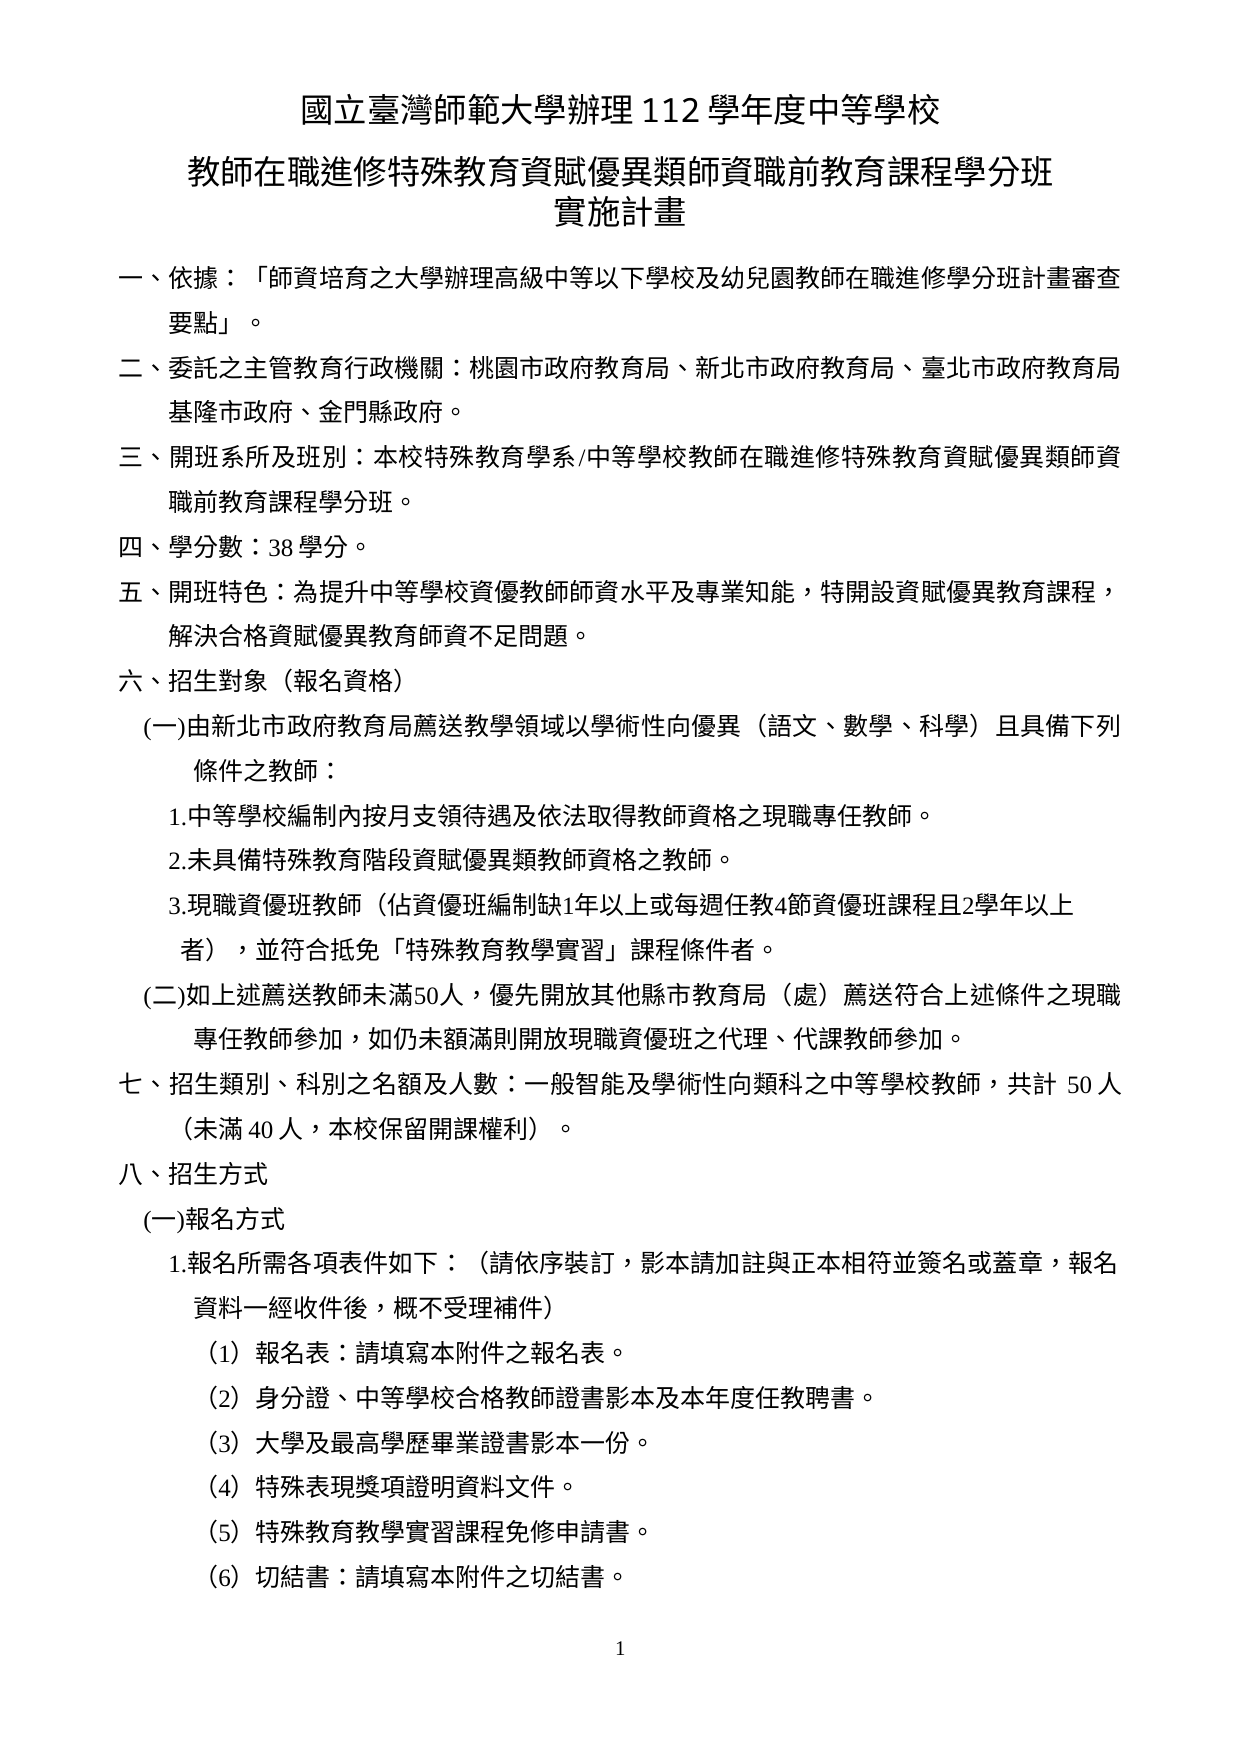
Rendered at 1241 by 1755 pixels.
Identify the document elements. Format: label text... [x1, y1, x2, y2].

text 者），並符合抵免「特殊教育教學實習」課程條件者。 [143, 923, 1122, 968]
text （2）身分證、中等學校合格教師證書影本及本年度任教聘書。 [193, 1371, 1122, 1416]
text （3）大學及最高學歷畢業證書影本一份。 [193, 1416, 1122, 1461]
text 1.報名所需各項表件如下：（請依序裝訂，影本請加註與正本相符並簽名或蓋章，報名資料一經收件後，概不受理補件） [168, 1237, 1122, 1327]
text 1.中等學校編制內按月支領待遇及依法取得教師資格之現職專任教師。 [143, 789, 1122, 834]
text （4）特殊表現獎項證明資料文件。 [193, 1461, 1122, 1506]
text 3.現職資優班教師（佔資優班編制缺1年以上或每週任教4節資優班課程且2學年以上 [143, 879, 1122, 923]
text 七、招生類別、科別之名額及人數：一般智能及學術性向類科之中等學校教師，共計50人（未滿40人，本校保留開課權利）。 [118, 1058, 1122, 1147]
text （6）切結書：請填寫本附件之切結書。 [193, 1551, 1122, 1595]
text 二、委託之主管教育行政機關：桃園市政府教育局、新北市政府教育局、臺北市政府教育局、基隆市政府、金門縣政府。 [118, 341, 1122, 431]
text 實施計畫 [118, 191, 1122, 233]
text 三、開班系所及班別：本校特殊教育學系/中等學校教師在職進修特殊教育資賦優異類師資職前教育課程學分班。 [118, 431, 1122, 520]
text (一)由新北市政府教育局薦送教學領域以學術性向優異（語文、數學、科學）且具備下列條件之教師： [143, 699, 1122, 789]
text （5）特殊教育教學實習課程免修申請書。 [193, 1506, 1122, 1551]
text 2.未具備特殊教育階段資賦優異類教師資格之教師。 [143, 834, 1122, 879]
text 五、開班特色：為提升中等學校資優教師師資水平及專業知能，特開設資賦優異教育課程，解決合格資賦優異教育師資不足問題。 [118, 565, 1122, 655]
text (一)報名方式 [143, 1192, 1122, 1237]
text 六、招生對象（報名資格） [118, 655, 1122, 699]
text 八、招生方式 [118, 1147, 1122, 1192]
text 一、依據：「師資培育之大學辦理高級中等以下學校及幼兒園教師在職進修學分班計畫審查要點」。 [118, 252, 1122, 341]
text (二)如上述薦送教師未滿50人，優先開放其他縣市教育局（處）薦送符合上述條件之現職專任教師參加，如仍未額滿則開放現職資優班之代理、代課教師參加。 [143, 968, 1122, 1058]
text 教師在職進修特殊教育資賦優異類師資職前教育課程學分班 [118, 129, 1122, 191]
text （1）報名表：請填寫本附件之報名表。 [193, 1327, 1122, 1371]
text 四、學分數：38學分。 [118, 520, 1122, 565]
text 國立臺灣師範大學辦理112學年度中等學校 [118, 66, 1122, 129]
